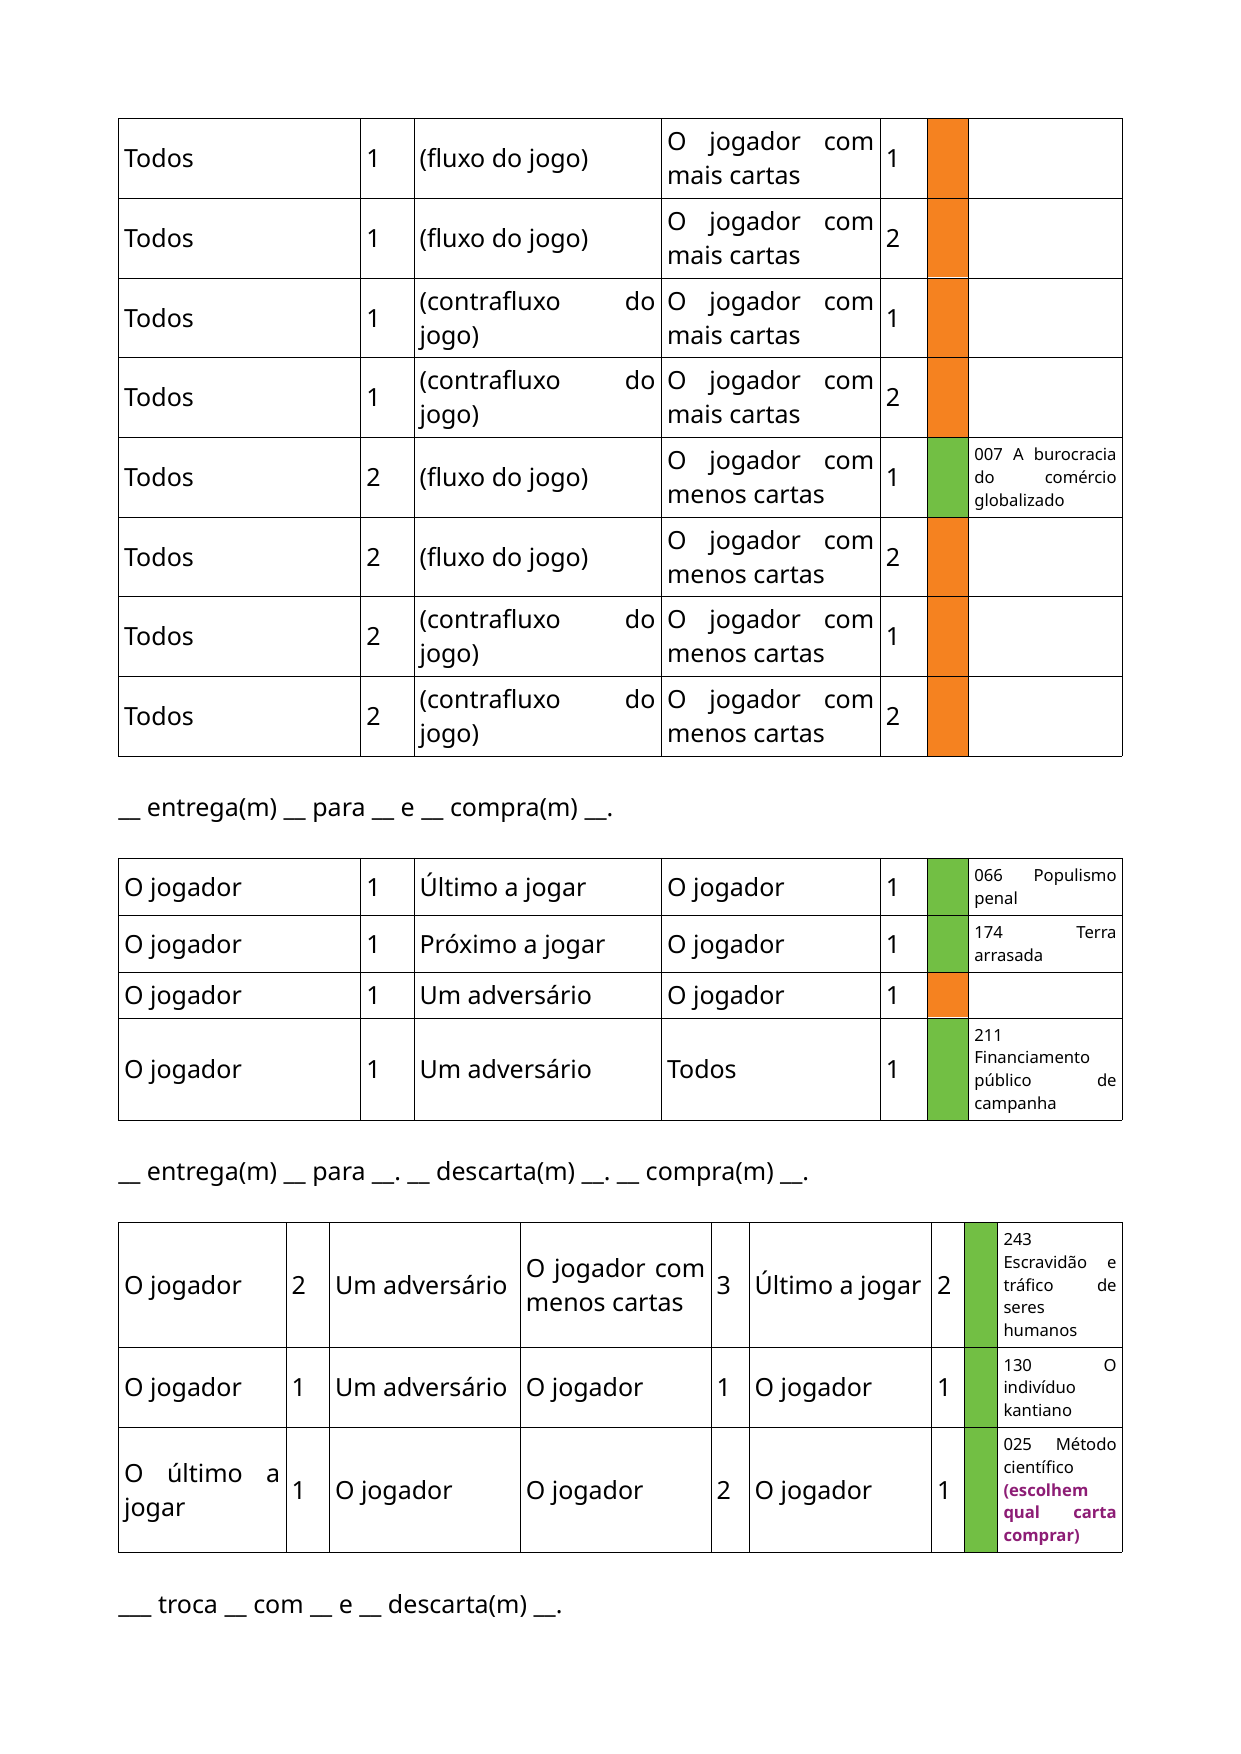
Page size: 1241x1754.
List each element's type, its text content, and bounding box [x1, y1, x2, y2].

table_cell 1 [881, 597, 927, 676]
table_header Último a jogar [750, 1223, 931, 1347]
text __ entrega(m) __ para __. __ descarta(m) __. __ compra(m) __. [118, 1154, 1122, 1188]
table_cell (fluxo do jogo) [415, 518, 661, 596]
table_cell 1 [287, 1348, 329, 1427]
table_cell [928, 597, 968, 676]
table_cell 2 [881, 518, 927, 596]
table_cell [928, 677, 968, 756]
table_cell O jogador [521, 1348, 711, 1427]
table_cell Todos [119, 199, 360, 277]
table_cell Todos [119, 597, 360, 676]
table_cell (contrafluxo do jogo) [415, 279, 661, 357]
table_cell 1 [361, 973, 414, 1017]
table_header Um adversário [330, 1223, 520, 1347]
table_cell 1 [361, 119, 414, 198]
table_cell O jogador com mais cartas [662, 119, 880, 198]
table_cell Todos [119, 358, 360, 437]
table_cell Um adversário [415, 973, 661, 1017]
table_cell (contrafluxo do jogo) [415, 358, 661, 437]
table_header O jogador [119, 1223, 286, 1347]
table_cell [969, 973, 1122, 1017]
table_cell 2 [361, 438, 414, 517]
table_cell O jogador [750, 1348, 931, 1427]
table_cell (fluxo do jogo) [415, 438, 661, 517]
table_cell (fluxo do jogo) [415, 199, 661, 277]
table_cell 1 [881, 1019, 927, 1120]
table_cell 1 [361, 199, 414, 277]
table_cell O jogador [119, 1019, 360, 1120]
table_cell 1 [361, 916, 414, 972]
table_cell [928, 119, 968, 198]
table_cell 1 [361, 358, 414, 437]
table_cell O jogador [119, 973, 360, 1017]
table_cell O jogador [521, 1428, 711, 1552]
table_cell O jogador [119, 916, 360, 972]
table_cell Todos [119, 438, 360, 517]
table_cell 1 [932, 1348, 964, 1427]
table_cell [965, 1428, 997, 1552]
table_cell 1 [361, 279, 414, 357]
table_cell [969, 518, 1122, 596]
table_header O jogador [119, 859, 360, 915]
table_header [928, 859, 968, 915]
table_cell O jogador com menos cartas [662, 677, 880, 756]
table_cell [928, 518, 968, 596]
table_cell (contrafluxo do jogo) [415, 597, 661, 676]
table_cell O jogador com mais cartas [662, 279, 880, 357]
table_cell O jogador com menos cartas [662, 438, 880, 517]
table_header 2 [932, 1223, 964, 1347]
table_cell [928, 916, 968, 972]
table_cell O jogador [330, 1428, 520, 1552]
table_cell O jogador com menos cartas [662, 597, 880, 676]
table_header 2 [287, 1223, 329, 1347]
table_cell 1 [361, 1019, 414, 1120]
table_cell [969, 677, 1122, 756]
table_cell 1 [881, 973, 927, 1017]
table_cell Um adversário [415, 1019, 661, 1120]
table_cell 1 [712, 1348, 749, 1427]
text __ entrega(m) __ para __ e __ compra(m) __. [118, 790, 1122, 824]
table_cell Todos [119, 279, 360, 357]
table_cell O jogador [662, 973, 880, 1017]
table_cell 2 [361, 597, 414, 676]
table_cell 174 Terra arrasada [969, 916, 1122, 972]
table_header 1 [361, 859, 414, 915]
table_cell [928, 1019, 968, 1120]
table_cell 1 [932, 1428, 964, 1552]
table_cell Todos [119, 518, 360, 596]
table_cell [928, 438, 968, 517]
table_header O jogador com menos cartas [521, 1223, 711, 1347]
table_cell [928, 199, 968, 277]
table_cell O jogador [119, 1348, 286, 1427]
table_cell 1 [881, 119, 927, 198]
table_cell 1 [287, 1428, 329, 1552]
table_cell 2 [881, 199, 927, 277]
table_cell O jogador com mais cartas [662, 199, 880, 277]
table_cell O último a jogar [119, 1428, 286, 1552]
table_cell 1 [881, 279, 927, 357]
table_cell 211 Financiamento público de campanha [969, 1019, 1122, 1120]
table_header [965, 1223, 997, 1347]
table_header O jogador [662, 859, 880, 915]
table_cell 2 [881, 677, 927, 756]
table_cell [969, 358, 1122, 437]
table_cell 025 Método científico (escolhem qual carta comprar) [998, 1428, 1122, 1552]
table_cell Todos [119, 119, 360, 198]
table_cell [969, 119, 1122, 198]
table_cell O jogador [750, 1428, 931, 1552]
table_cell 2 [361, 677, 414, 756]
table_cell [965, 1348, 997, 1427]
table_cell O jogador com mais cartas [662, 358, 880, 437]
table_cell 1 [881, 916, 927, 972]
table_cell [969, 279, 1122, 357]
table_cell 1 [881, 438, 927, 517]
table_cell [969, 199, 1122, 277]
table_cell 007 A burocracia do comércio globalizado [969, 438, 1122, 517]
table_cell [928, 279, 968, 357]
table_cell 2 [881, 358, 927, 437]
table_header Último a jogar [415, 859, 661, 915]
table_cell 2 [712, 1428, 749, 1552]
table_cell Todos [119, 677, 360, 756]
table_cell 2 [361, 518, 414, 596]
table_header 243 Escravidão e tráfico de seres humanos [998, 1223, 1122, 1347]
table_cell O jogador com menos cartas [662, 518, 880, 596]
table_header 3 [712, 1223, 749, 1347]
table_cell [928, 358, 968, 437]
table_cell Próximo a jogar [415, 916, 661, 972]
table_cell Um adversário [330, 1348, 520, 1427]
table_cell 130 O indivíduo kantiano [998, 1348, 1122, 1427]
text ___ troca __ com __ e __ descarta(m) __. [118, 1586, 1122, 1620]
table_header 1 [881, 859, 927, 915]
table_cell O jogador [662, 916, 880, 972]
table_cell (fluxo do jogo) [415, 119, 661, 198]
table_cell (contrafluxo do jogo) [415, 677, 661, 756]
table_header 066 Populismo penal [969, 859, 1122, 915]
table_cell Todos [662, 1019, 880, 1120]
table_cell [969, 597, 1122, 676]
table_cell [928, 973, 968, 1017]
